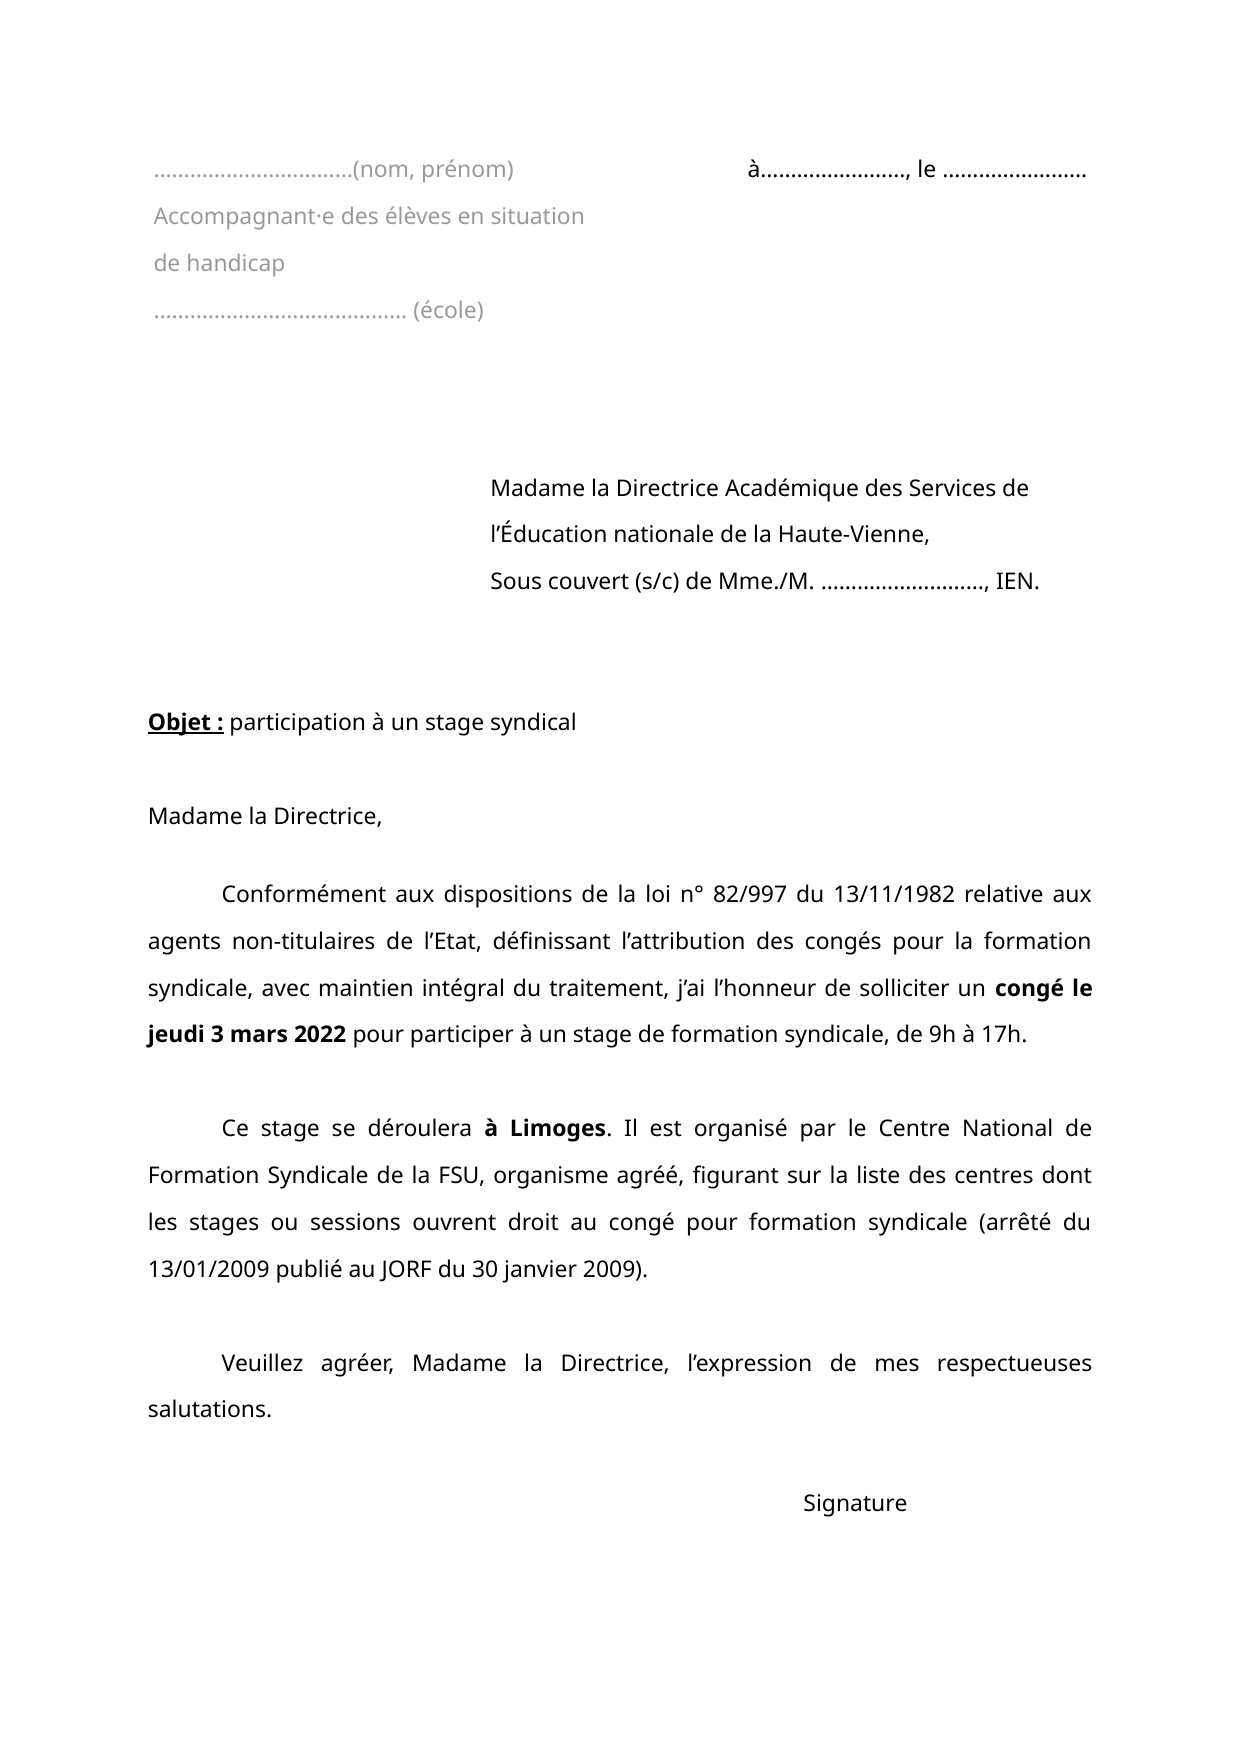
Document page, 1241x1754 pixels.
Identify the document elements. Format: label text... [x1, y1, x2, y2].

text Madame la Directrice, [148, 800, 1093, 831]
table_header à……………………, le …………………… [620, 148, 1093, 331]
text Conformément aux dispositions de la loi n° 82/997 du 13/11/1982 relative aux agents non-titulaires de l’Etat, définissant l’attribution des congés pour la formation syndicale, avec maintien intégral du traitement, j’ai l’honneur de solliciter un congé le jeudi 3 mars 2022 pour participer à un stage de formation syndicale, de 9h à 17h. [148, 878, 1093, 1050]
table_header ……………………………(nom, prénom) Accompagnant·e des élèves en situation de handicap …………………………………… (école) [148, 148, 620, 331]
text Madame la Directrice Académique des Services de l’Éducation nationale de la Haute-Vienne, [490, 472, 1093, 550]
text Veuillez agréer, Madame la Directrice, l’expression de mes respectueuses salutations. [148, 1347, 1093, 1425]
text Objet : participation à un stage syndical [148, 706, 1093, 737]
text Signature [148, 1487, 1093, 1518]
text Sous couvert (s/c) de Mme./M. ………………………, IEN. [490, 565, 1093, 597]
text Ce stage se déroulera à Limoges. Il est organisé par le Centre National de Formation Syndicale de la FSU, organisme agréé, figurant sur la liste des centres dont les stages ou sessions ouvrent droit au congé pour formation syndicale (arrêté du 13/01/2009 publié au JORF du 30 janvier 2009). [148, 1112, 1093, 1284]
